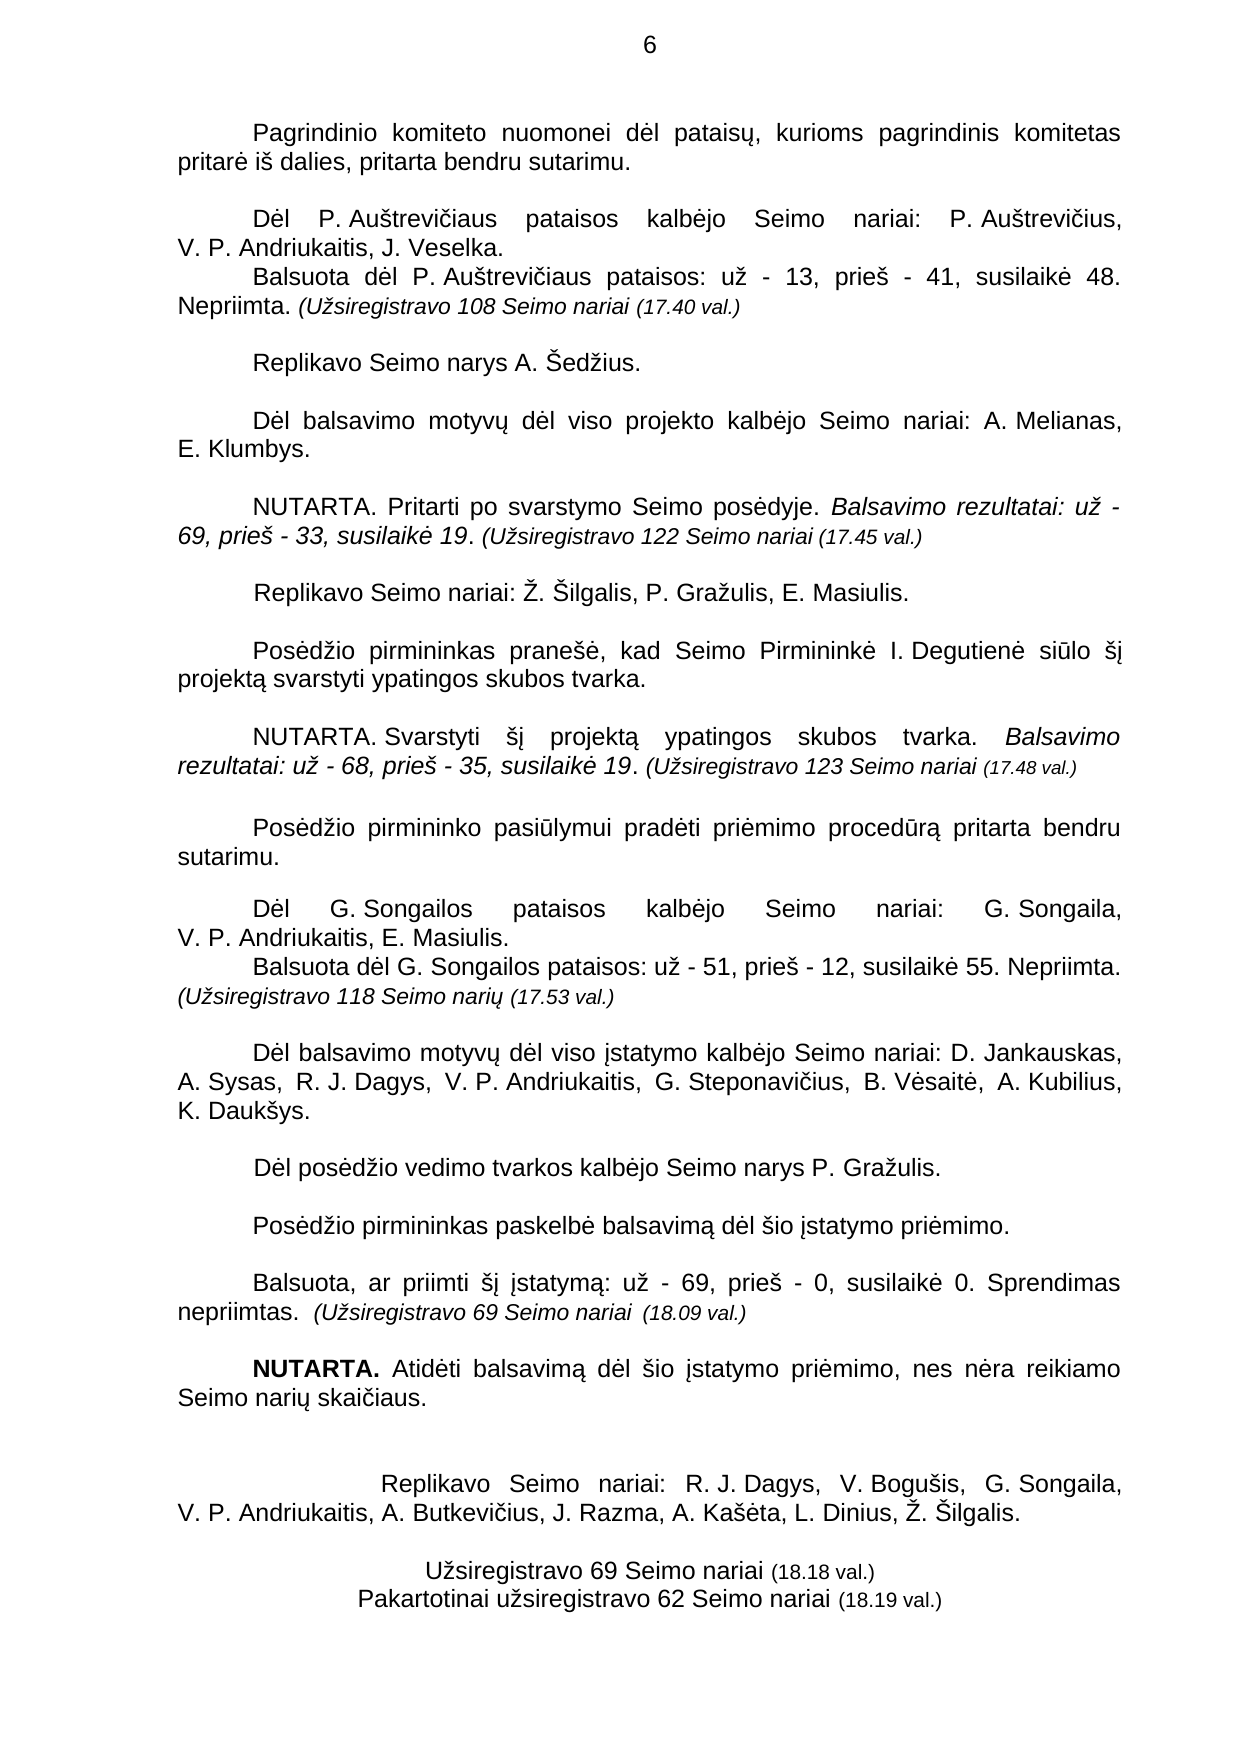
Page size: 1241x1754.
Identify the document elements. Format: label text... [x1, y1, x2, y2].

text Pakartotinai užsiregistravo 62 Seimo nariai (18.19 val.) [177, 1584, 1122, 1613]
text Posėdžio pirmininkas paskelbė balsavimą dėl šio įstatymo priėmimo. [177, 1211, 1122, 1239]
text Dėl balsavimo motyvų dėl viso projekto kalbėjo Seimo nariai: A. Melianas, E. Klumbys. [177, 406, 1122, 463]
text Dėl P. Auštrevičiaus pataisos kalbėjo Seimo nariai: P. Auštrevičius, V. P. Andriukaitis, J. Veselka. [177, 204, 1122, 262]
text Balsuota, ar priimti šį įstatymą: už - 69, prieš - 0, susilaikė 0. Sprendimas nepriimtas. (Užsiregistravo 69 Seimo nariai (18.09 val.) [177, 1268, 1122, 1326]
text Dėl balsavimo motyvų dėl viso įstatymo kalbėjo Seimo nariai: D. Jankauskas, A. Sysas, R. J. Dagys, V. P. Andriukaitis, G. Steponavičius, B. Vėsaitė, A. Kubilius, K. Daukšys. [177, 1038, 1122, 1124]
text Pagrindinio komiteto nuomonei dėl pataisų, kurioms pagrindinis komitetas pritarė iš dalies, pritarta bendru sutarimu. [177, 118, 1122, 176]
text NUTARTA. Atidėti balsavimą dėl šio įstatymo priėmimo, nes nėra reikiamo Seimo narių skaičiaus. [177, 1354, 1122, 1412]
text Balsuota dėl P. Auštrevičiaus pataisos: už - 13, prieš - 41, susilaikė 48. Nepriimta. (Užsiregistravo 108 Seimo nariai (17.40 val.) [177, 262, 1122, 319]
text Posėdžio pirmininko pasiūlymui pradėti priėmimo procedūrą pritarta bendru sutarimu. [177, 813, 1122, 870]
text NUTARTA. Pritarti po svarstymo Seimo posėdyje. Balsavimo rezultatai: už - 69, prieš - 33, susilaikė 19. (Užsiregistravo 122 Seimo nariai (17.45 val.) [177, 492, 1122, 549]
text NUTARTA. Svarstyti šį projektą ypatingos skubos tvarka. Balsavimo rezultatai: už - 68, prieš - 35, susilaikė 19. (Užsiregistravo 123 Seimo nariai (17.48 val.) [177, 722, 1122, 779]
text Replikavo Seimo narys A. Šedžius. [177, 348, 1122, 377]
text Replikavo Seimo nariai: R. J. Dagys, V. Bogušis, G. Songaila, V. P. Andriukaitis, A. Butkevičius, J. Razma, A. Kašėta, L. Dinius, Ž. Šilgalis. [177, 1469, 1122, 1527]
text Posėdžio pirmininkas pranešė, kad Seimo Pirmininkė I. Degutienė siūlo šį projektą svarstyti ypatingos skubos tvarka. [177, 636, 1122, 693]
text Dėl G. Songailos pataisos kalbėjo Seimo nariai: G. Songaila, V. P. Andriukaitis, E. Masiulis. [177, 894, 1122, 952]
text Užsiregistravo 69 Seimo nariai (18.18 val.) [177, 1556, 1122, 1584]
text Replikavo Seimo nariai: Ž. Šilgalis, P. Gražulis, E. Masiulis. [177, 578, 1122, 607]
text Balsuota dėl G. Songailos pataisos: už - 51, prieš - 12, susilaikė 55. Nepriimta. (Užsiregistravo 118 Seimo narių (17.53 val.) [177, 952, 1122, 1009]
text Dėl posėdžio vedimo tvarkos kalbėjo Seimo narys P. Gražulis. [177, 1153, 1122, 1182]
